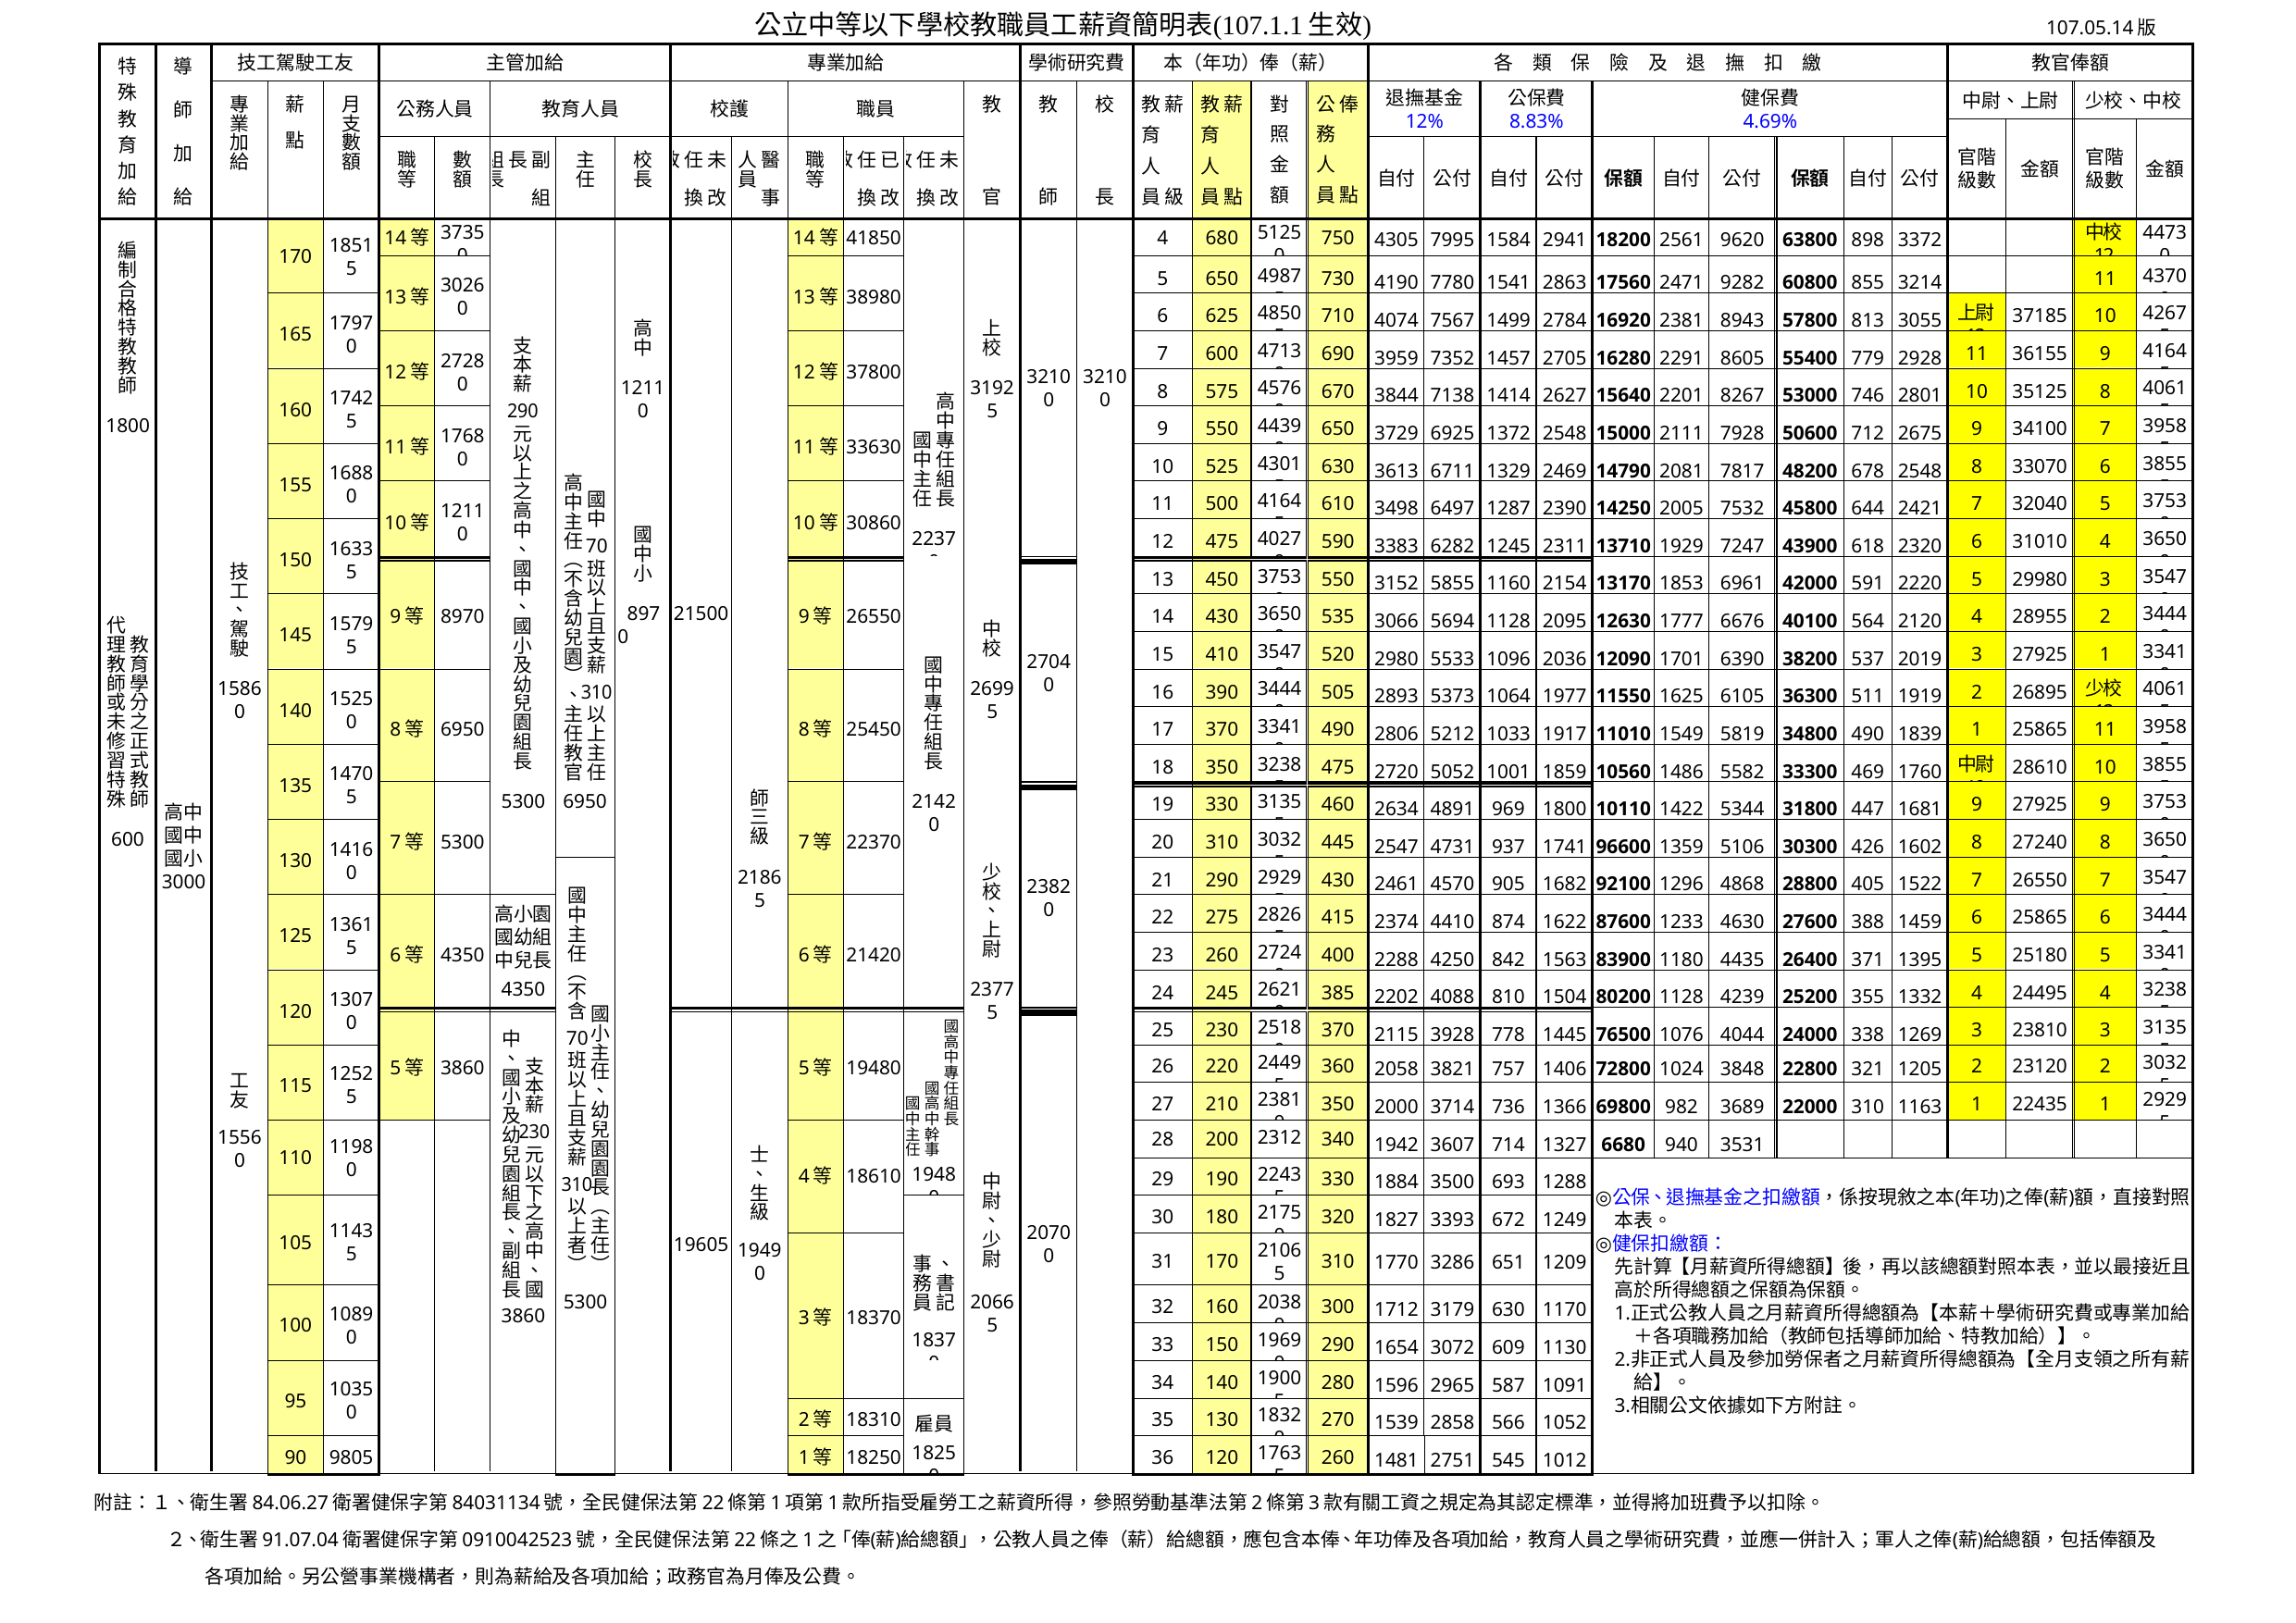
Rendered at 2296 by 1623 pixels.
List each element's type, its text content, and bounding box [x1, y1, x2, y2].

table_cell 4088 [1424, 971, 1479, 1007]
table_cell 6925 [1424, 406, 1479, 443]
table_cell 27240 [2006, 820, 2072, 857]
table_cell 390 [1193, 670, 1250, 706]
table_cell 4305 [1370, 220, 1423, 255]
table_cell 35125 [2006, 369, 2072, 405]
table_cell 4250 [1424, 933, 1479, 969]
table_cell 40100 [1778, 594, 1843, 631]
table_cell 125 [268, 895, 323, 969]
table_cell 31355 [1252, 787, 1306, 819]
table_cell 650 [1309, 406, 1367, 443]
table_cell 9 [1949, 406, 2005, 443]
table_cell 6等 [788, 895, 843, 1007]
table_cell 2675 [1893, 406, 1946, 443]
table_cell 371 [1844, 933, 1892, 969]
table_cell 11 [1949, 331, 2005, 367]
table_cell 564 [1844, 594, 1892, 631]
table_cell 40615 [2137, 369, 2191, 405]
table_cell 3 [1949, 1008, 2005, 1045]
table_cell 400 [1309, 933, 1367, 969]
table_cell 33410 [2137, 632, 2191, 668]
table_cell 2095 [1537, 594, 1591, 631]
table_cell 17 [1135, 707, 1192, 744]
table_cell 810 [1482, 971, 1535, 1007]
table_cell 22370 [904, 519, 963, 556]
table_cell 16880 [324, 444, 378, 518]
table_cell 8605 [1709, 331, 1774, 367]
table_cell 3959 [1370, 331, 1423, 367]
table_cell [1949, 1121, 2005, 1158]
table_cell 10 [1949, 369, 2005, 405]
table_cell 245 [1193, 971, 1250, 1007]
table_cell ◎公保、退撫基金之扣繳額，係按現敘之本(年功)之俸(薪)額，直接對照本表。 ◎健保扣繳額： 先計算【月薪資所得總額】後，再以該總額對照本表，並以最接近且高於所得總額之保額為保額。 1.正式公教人員之月薪資所得總額為【本薪＋學術研究費或專業加給＋各項職務加給（教師包括導師加給、特教加給）】。 2.非正式人員及參加勞保者之月薪資所得總額為【全月支領之所有薪給】。 3.相關公文依據如下方附註。 [1594, 1158, 2191, 1473]
table_cell 自付 [1844, 137, 1892, 217]
table_header 學術研究費 [1022, 45, 1132, 81]
table_cell 150 [1193, 1323, 1250, 1360]
table_cell 500 [1193, 481, 1250, 518]
table_cell 金額 [2006, 119, 2072, 217]
table_cell 6497 [1424, 481, 1479, 518]
table_cell 16 [1135, 670, 1192, 706]
table_cell 26 [1135, 1046, 1192, 1082]
table_cell 36500 [1252, 594, 1306, 631]
table_cell 712 [1844, 406, 1892, 443]
table_cell 14等 [380, 220, 434, 255]
table_cell 7138 [1424, 369, 1479, 405]
table_cell 1233 [1655, 895, 1708, 932]
table_cell 13615 [324, 895, 378, 969]
table_cell 4350 [490, 971, 555, 1007]
table_cell 23120 [1252, 1121, 1306, 1158]
table_cell 35470 [2137, 858, 2191, 894]
table_cell 447 [1844, 782, 1892, 819]
table_cell 37530 [2137, 481, 2191, 518]
table_cell 18370 [904, 1323, 963, 1360]
table_cell 高中 國中 國小 3000 [155, 220, 211, 1473]
table_cell 130 [268, 820, 323, 894]
table_cell 39585 [2137, 707, 2191, 744]
table_cell 511 [1844, 670, 1892, 706]
table_cell 535 [1309, 594, 1367, 631]
table_header 教官俸額 [1949, 45, 2191, 81]
table_cell 937 [1482, 820, 1535, 857]
table_cell [2075, 1121, 2136, 1158]
table_cell 1839 [1893, 707, 1946, 744]
table_cell 7等 [380, 782, 434, 894]
table_cell 28610 [2006, 745, 2072, 781]
table_cell 905 [1482, 858, 1535, 894]
table_header 導師加給 [157, 45, 210, 217]
table_cell 147900 [1594, 444, 1654, 480]
table_cell 公付 [1709, 137, 1774, 217]
table_cell 4074 [1370, 293, 1423, 330]
table_cell 9 [2075, 331, 2136, 367]
table_cell 37530 [1252, 562, 1306, 593]
table_cell 32100 [1022, 220, 1076, 556]
table_cell 師三級 [732, 557, 788, 857]
table_cell 31355 [2137, 1008, 2191, 1045]
table_cell 8970 [435, 562, 490, 668]
table_cell 12110 [615, 369, 669, 443]
table_cell 2 [2075, 1046, 2136, 1082]
table_cell 2806 [1370, 707, 1423, 744]
table_cell 30860 [844, 481, 903, 556]
table_cell 8970 [615, 594, 669, 744]
table_cell 21500 [672, 220, 731, 1007]
table_cell 2893 [1370, 670, 1423, 706]
table_cell 11等 [380, 406, 434, 480]
table_cell 28265 [1252, 895, 1306, 932]
table_cell 上尉12 [1949, 293, 2005, 330]
table_cell 26550 [844, 562, 903, 668]
table_cell 545 [1482, 1436, 1535, 1473]
table_cell 職等 [788, 137, 843, 217]
table_cell 115 [268, 1046, 323, 1120]
table_cell 490 [1844, 707, 1892, 744]
table_cell 460 [1309, 787, 1367, 819]
table_cell 自付 [1655, 137, 1708, 217]
table_cell 600 [101, 820, 155, 969]
table_cell 自付 [1482, 137, 1535, 217]
table_cell 50600 [1778, 406, 1843, 443]
table_cell 24 [1135, 971, 1192, 1007]
table_cell 625 [1193, 293, 1250, 330]
table_cell 96600 [1594, 820, 1654, 857]
table_cell 37800 [844, 331, 903, 405]
table_cell 13 [1135, 562, 1192, 593]
table_cell 1 [2075, 632, 2136, 668]
table_cell 25180 [1252, 1012, 1306, 1045]
table_cell 12等 [788, 331, 843, 405]
table_cell 1414 [1482, 369, 1535, 405]
table_cell 20380 [1252, 1285, 1306, 1322]
table_cell 中尉、上尉 [1949, 81, 2072, 118]
table_cell 雇員 [904, 1399, 963, 1435]
table_cell 高中專任組長 國中主任 [904, 220, 963, 518]
table_cell 9282 [1709, 256, 1774, 292]
table_cell [1076, 557, 1132, 1473]
table_cell 4891 [1424, 787, 1479, 819]
table_cell 1327 [1537, 1121, 1591, 1158]
table_cell 290 [1193, 858, 1250, 894]
table_cell 101100 [1594, 782, 1654, 819]
table_cell 27240 [1252, 933, 1306, 969]
table_cell 505 [1309, 670, 1367, 706]
table_cell 20665 [964, 1285, 1021, 1473]
table_cell 160 [268, 369, 323, 443]
table_cell 1249 [1537, 1196, 1591, 1233]
table_cell 5344 [1709, 782, 1774, 819]
table_cell 2311 [1537, 519, 1591, 556]
table_cell 32385 [1252, 745, 1306, 781]
table_cell 693 [1482, 1158, 1535, 1195]
table_cell 110 [268, 1121, 323, 1195]
table_cell 21420 [844, 895, 903, 1007]
table_cell 1977 [1537, 670, 1591, 706]
table_cell [380, 1121, 434, 1473]
table_cell 19480 [844, 1012, 903, 1120]
table_cell 120900 [1594, 632, 1654, 668]
table_cell 37185 [2006, 293, 2072, 330]
table_cell 2547 [1370, 820, 1423, 857]
table_cell 8 [1949, 820, 2005, 857]
table_cell 45760 [1252, 369, 1306, 405]
table_cell 710 [1309, 293, 1367, 330]
table_cell 131700 [1594, 557, 1654, 593]
table_cell 37530 [2137, 782, 2191, 819]
table_cell 36 [1135, 1436, 1192, 1473]
table_cell 1 [1949, 1083, 2005, 1120]
table_cell 12 [1135, 519, 1192, 556]
table_cell 30325 [2137, 1046, 2191, 1082]
table_cell 28800 [1778, 858, 1843, 894]
table_cell 2751 [1425, 1436, 1479, 1473]
table_cell [556, 1399, 614, 1435]
table_cell 2374 [1370, 895, 1423, 932]
table_cell 1128 [1655, 971, 1708, 1007]
table_cell 7567 [1424, 293, 1479, 330]
table_cell 1288 [1537, 1158, 1591, 1195]
table_cell 退撫基金 12% [1370, 81, 1479, 136]
table_cell 2548 [1893, 444, 1946, 480]
table_cell 105600 [1594, 745, 1654, 781]
table_cell 9 [1949, 782, 2005, 819]
table_cell 2627 [1537, 369, 1591, 405]
table_cell 5 [2075, 481, 2136, 518]
table_cell 自付 [1370, 137, 1423, 217]
table_cell 350 [1193, 745, 1250, 781]
table_cell 12525 [324, 1046, 378, 1120]
table_cell 3214 [1893, 256, 1946, 292]
table_cell 320 [1309, 1196, 1367, 1233]
table_cell [1893, 1121, 1946, 1158]
table_cell 41645 [1252, 481, 1306, 518]
table_cell 69800 [1594, 1083, 1654, 1120]
table_cell 17970 [324, 293, 378, 367]
table_cell 1091 [1537, 1361, 1591, 1398]
table_cell 41850 [844, 220, 903, 255]
table_cell 7532 [1709, 481, 1774, 518]
table_cell 90 [268, 1436, 323, 1473]
table_cell 2720 [1370, 745, 1423, 781]
table_cell 15250 [324, 670, 378, 744]
table_cell 7等 [788, 782, 843, 894]
table_cell 國中70班以上且支薪310以上主任 高中主任（不含幼兒園）、主任教官 [556, 220, 614, 781]
table_cell 1445 [1537, 1012, 1591, 1045]
table_cell 28955 [2006, 594, 2072, 631]
table_cell 1359 [1655, 820, 1708, 857]
table_cell 3 [1949, 632, 2005, 668]
table_cell 醫事人員 [732, 137, 788, 217]
table_cell 1625 [1655, 670, 1708, 706]
table_cell 10890 [324, 1285, 378, 1360]
table_cell 8等 [380, 670, 434, 781]
table_cell 290 [1309, 1323, 1367, 1360]
table_cell 53000 [1778, 369, 1843, 405]
table_cell 34440 [1252, 670, 1306, 706]
table_cell 672 [1482, 1196, 1535, 1233]
table_cell 職等 [380, 137, 434, 217]
table_cell 7 [1949, 481, 2005, 518]
table_cell 33410 [1252, 707, 1306, 744]
table_cell 1712 [1370, 1285, 1423, 1322]
table_cell 32100 [1077, 220, 1132, 556]
table_cell 7 [1949, 858, 2005, 894]
table_cell 26895 [2006, 670, 2072, 706]
table_cell 7780 [1424, 256, 1479, 292]
table_cell 30325 [1252, 820, 1306, 857]
table_cell 27040 [1022, 564, 1076, 781]
table_cell 300 [1309, 1285, 1367, 1322]
table_cell 140 [268, 670, 323, 744]
table_cell 8267 [1709, 369, 1774, 405]
table_cell 公付 [1537, 137, 1591, 217]
table_cell 2863 [1537, 256, 1591, 292]
table_cell 7 [2075, 406, 2136, 443]
table_cell 29980 [2006, 557, 2072, 593]
table_cell 874 [1482, 895, 1535, 932]
table_cell 1170 [1537, 1285, 1591, 1322]
table_cell 國中小 [615, 444, 669, 593]
table_cell 445 [1309, 820, 1367, 857]
table_cell 2784 [1537, 293, 1591, 330]
table_cell 6105 [1709, 670, 1774, 706]
table_cell 保額 [1594, 137, 1654, 217]
table_header 本（年功）俸（薪） [1135, 45, 1367, 81]
table_cell [904, 1361, 963, 1398]
table_cell 副組長 組長 [490, 137, 555, 217]
table_cell 5300 [435, 782, 490, 894]
table_cell 36500 [2137, 519, 2191, 556]
table_cell 13等 [380, 256, 434, 330]
table_cell 1等 [788, 1436, 843, 1473]
table_cell 11 [2075, 707, 2136, 744]
table_cell 3152 [1370, 562, 1423, 593]
table_cell 120 [1193, 1436, 1250, 1473]
table_cell 6950 [435, 670, 490, 781]
table_cell 薪級 教育人員 [1135, 81, 1192, 217]
table_cell 18515 [324, 220, 378, 292]
table_cell 36155 [2006, 331, 2072, 367]
table_cell 2115 [1370, 1012, 1423, 1045]
table_cell 10350 [324, 1361, 378, 1435]
table_cell 587 [1482, 1361, 1535, 1398]
table_cell 1602 [1893, 820, 1946, 857]
table_cell 18250 [844, 1436, 903, 1473]
table_cell 1741 [1537, 820, 1591, 857]
table_cell 2858 [1424, 1399, 1479, 1435]
table_cell 2 [2075, 594, 2136, 631]
table_cell 162800 [1594, 331, 1654, 367]
table_cell 22370 [844, 782, 903, 894]
table_cell 2801 [1893, 369, 1946, 405]
table_cell 1481 [1370, 1436, 1424, 1473]
table_cell 355 [1844, 971, 1892, 1007]
table_cell 260 [1309, 1436, 1367, 1473]
table_cell 550 [1193, 406, 1250, 443]
table_cell 385 [1309, 971, 1367, 1007]
table_cell 40615 [2137, 670, 2191, 706]
table_cell 19605 [671, 1012, 731, 1473]
table_cell 115500 [1594, 670, 1654, 706]
table_cell 1682 [1537, 858, 1591, 894]
table_cell 32040 [2006, 481, 2072, 518]
table_cell 27280 [435, 331, 490, 405]
table_cell 職員 [788, 81, 963, 136]
table_cell 169200 [1594, 293, 1654, 330]
table_cell 310 [1193, 820, 1250, 857]
table_cell [2006, 1121, 2072, 1158]
table_cell 630 [1309, 444, 1367, 480]
table_cell 520 [1309, 632, 1367, 668]
table_cell 1096 [1482, 632, 1535, 668]
table_cell 1 [1949, 707, 2005, 744]
table_cell 3689 [1709, 1083, 1774, 1120]
table_cell 1654 [1370, 1323, 1423, 1360]
table_cell 1859 [1537, 745, 1591, 781]
table_cell 19490 [731, 1233, 788, 1473]
table_cell 4等 [788, 1121, 843, 1233]
table_cell 2036 [1537, 632, 1591, 668]
table_cell 330 [1309, 1158, 1367, 1195]
table_cell 教育學分之正式教師 代理教師或未修習特殊 [101, 557, 155, 819]
table_cell 26995 [964, 670, 1019, 819]
table_cell 26210 [1252, 971, 1306, 1007]
table_cell 3500 [1424, 1158, 1479, 1195]
table_cell 14160 [324, 820, 378, 894]
table_cell 137100 [1594, 519, 1654, 556]
table_cell 31 [1135, 1233, 1192, 1284]
table_cell 19690 [1252, 1323, 1306, 1360]
table_cell 33410 [2137, 933, 2191, 969]
table_cell 6390 [1709, 632, 1774, 668]
table_cell 1701 [1655, 632, 1708, 668]
table_cell 45800 [1778, 481, 1843, 518]
table_cell 3714 [1424, 1083, 1479, 1120]
table_cell 1012 [1537, 1436, 1591, 1473]
table_cell 25865 [2006, 895, 2072, 932]
table_cell 1209 [1537, 1233, 1591, 1284]
table_cell 80200 [1594, 971, 1654, 1007]
table_cell 48505 [1252, 293, 1306, 330]
table_cell 260 [1193, 933, 1250, 969]
table_cell 38555 [2137, 444, 2191, 480]
table_cell 21750 [1252, 1196, 1306, 1233]
table_cell 2548 [1537, 406, 1591, 443]
table_cell 126300 [1594, 594, 1654, 631]
table_cell 9805 [324, 1436, 378, 1473]
table_cell 11435 [324, 1196, 378, 1284]
table_cell 8等 [788, 670, 843, 781]
table_cell 8 [2075, 369, 2136, 405]
table_cell 651 [1482, 1233, 1535, 1284]
table_cell 591 [1844, 557, 1892, 593]
table_cell 2288 [1370, 933, 1423, 969]
table_cell 14等 [788, 220, 843, 255]
table_cell 12等 [380, 331, 434, 405]
table_cell 國小主任、幼兒園園長（主任） 國中主任（不含70班以上且支薪310以上者） [556, 858, 614, 1284]
table_cell 25865 [2006, 707, 2072, 744]
table_cell 校長 [1077, 81, 1132, 217]
table_cell 2561 [1655, 220, 1708, 255]
table_cell 100 [268, 1285, 323, 1360]
table_cell 33070 [2006, 444, 2072, 480]
table_cell 34 [1135, 1361, 1192, 1398]
table_cell 、書記 事務員 [904, 1196, 963, 1322]
table_cell 1942 [1370, 1121, 1423, 1158]
table_cell 1406 [1537, 1046, 1591, 1082]
table_cell 3607 [1424, 1121, 1479, 1158]
table_cell [732, 220, 788, 556]
table_cell 1486 [1655, 745, 1708, 781]
table_cell 1033 [1482, 707, 1535, 744]
table_cell 47130 [1252, 331, 1306, 367]
table_cell 6 [1949, 895, 2005, 932]
table_cell 3531 [1709, 1121, 1774, 1158]
table_cell 165 [268, 293, 323, 367]
table_cell [556, 1361, 614, 1398]
table_cell 430 [1309, 858, 1367, 894]
table_cell 2201 [1655, 369, 1708, 405]
table_cell 24495 [1252, 1046, 1306, 1082]
table_cell 405 [1844, 858, 1892, 894]
table_cell 210 [1193, 1083, 1250, 1120]
text ２、衛生署91.07.04衛署健保字第0910042523號，全民健保法第22條之1之「俸(薪)給總額」，公教人員之俸（薪）給總額，應包含本俸、年功俸及各項加給，教育人員之學術研究費，並應一併計入；軍人之俸(薪)給總額，包括俸額及各項加給。另公營事業機構者，則為薪給及各項加給；政務官為月俸及公費。 [167, 1520, 2156, 1593]
table_cell 813 [1844, 293, 1892, 330]
table_cell 1269 [1893, 1008, 1946, 1045]
table_cell 5694 [1424, 594, 1479, 631]
table_cell 19480 [904, 1158, 963, 1195]
table_cell 7817 [1709, 444, 1774, 480]
table_cell 3 [2075, 557, 2136, 593]
table_cell 49875 [1252, 256, 1306, 292]
table_cell 未改任換敘 [904, 137, 963, 217]
table_cell [435, 1121, 490, 1473]
table_cell 1917 [1537, 707, 1591, 744]
table_cell 3393 [1424, 1196, 1479, 1233]
table_cell 9 [1135, 406, 1192, 443]
table_cell 13070 [324, 971, 378, 1045]
table_cell 1332 [1893, 971, 1946, 1007]
table_cell 1884 [1370, 1158, 1423, 1195]
table_cell 35 [1135, 1399, 1192, 1435]
table_cell 2381 [1655, 293, 1708, 330]
table_cell 338 [1844, 1008, 1892, 1045]
table_cell 1128 [1482, 594, 1535, 631]
table_cell 87600 [1594, 895, 1654, 932]
table_cell 中校 [964, 519, 1019, 668]
table_cell 3066 [1370, 594, 1423, 631]
table_cell 5 [1949, 933, 2005, 969]
table_cell 2120 [1893, 594, 1946, 631]
table_cell 190 [1193, 1158, 1250, 1195]
table_cell [2006, 256, 2072, 292]
table_cell 750 [1309, 220, 1367, 255]
table_cell 8 [1949, 444, 2005, 480]
table_cell [556, 1436, 614, 1473]
table_cell 薪點 教育人員 [1193, 81, 1250, 217]
table_cell 469 [1844, 745, 1892, 781]
table_cell 1076 [1655, 1008, 1708, 1045]
table_cell 680 [1193, 220, 1250, 255]
table_cell 2471 [1655, 256, 1708, 292]
table_cell 支本薪230元以下之高中、國中、國小及幼兒園組長、副組長 [490, 1012, 555, 1298]
table_cell 609 [1482, 1323, 1535, 1360]
table_cell 340 [1309, 1121, 1367, 1158]
table_cell 38980 [844, 256, 903, 330]
text 公立中等以下學校教職員工薪資簡明表(107.1.1生效) 107.05.14版 [59, 4, 2156, 43]
table_cell 23810 [2006, 1008, 2072, 1045]
table_cell 60800 [1778, 256, 1843, 292]
table_cell 898 [1844, 220, 1892, 255]
table_cell 官階 級數 [1949, 119, 2005, 217]
table_cell 1827 [1370, 1196, 1423, 1233]
table_cell 110100 [1594, 707, 1654, 744]
table_cell 490 [1309, 707, 1367, 744]
table_cell 34440 [2137, 594, 2191, 631]
table_cell 1622 [1537, 895, 1591, 932]
table_cell [615, 745, 671, 1473]
table_cell 34100 [2006, 406, 2072, 443]
table_cell 金額 [2137, 119, 2191, 217]
table_cell 42675 [2137, 293, 2191, 330]
table_cell 72800 [1594, 1046, 1654, 1082]
table_cell 15560 [212, 1121, 267, 1473]
table_cell 9 [2075, 782, 2136, 819]
table_cell 33630 [844, 406, 903, 480]
table_cell 2421 [1893, 481, 1946, 518]
table_cell 170 [1193, 1233, 1250, 1284]
table_cell 969 [1482, 787, 1535, 819]
table_cell 43900 [1778, 519, 1843, 556]
table_cell 對照金額 [1252, 81, 1306, 217]
table_cell 388 [1844, 895, 1892, 932]
table_cell 1919 [1893, 670, 1946, 706]
table_cell 29295 [1252, 858, 1306, 894]
table_cell 健保費 4.69% [1594, 81, 1946, 136]
table_cell 11 [2075, 256, 2136, 292]
table_header 各 類 保 險 及 退 撫 扣 繳 [1370, 45, 1946, 81]
table_cell 2 [1949, 670, 2005, 706]
table_header 特殊教育加給 [101, 45, 155, 217]
table_cell 38555 [2137, 745, 2191, 781]
table_cell 1539 [1370, 1399, 1423, 1435]
table_cell 1205 [1893, 1046, 1946, 1082]
table_cell 36500 [2137, 820, 2191, 857]
table_cell 6950 [556, 782, 614, 819]
table_cell 4350 [435, 895, 490, 1007]
table_cell 18320 [1252, 1399, 1306, 1435]
table_cell 公付 [1424, 137, 1479, 217]
table_cell 730 [1309, 256, 1367, 292]
table_cell 670 [1309, 369, 1367, 405]
table_cell 21420 [904, 782, 963, 1007]
table_cell 2928 [1893, 331, 1946, 367]
table_cell 2941 [1537, 220, 1591, 255]
table_cell 中尉、少尉 [964, 1121, 1019, 1284]
table_cell 1052 [1537, 1399, 1591, 1435]
table_cell 30300 [1778, 820, 1843, 857]
table_cell 48200 [1778, 444, 1843, 480]
table_cell 566 [1482, 1399, 1535, 1435]
table_cell 3372 [1893, 220, 1946, 255]
table_cell 1770 [1370, 1233, 1423, 1284]
table_cell 44390 [1252, 406, 1306, 443]
table_cell 18250 [904, 1436, 963, 1473]
table_cell 2965 [1424, 1361, 1479, 1398]
table_cell 63800 [1778, 220, 1843, 255]
table_cell 19 [1135, 787, 1192, 819]
table_cell 25180 [2006, 933, 2072, 969]
table_cell 150 [268, 519, 323, 593]
table_cell 1459 [1893, 895, 1946, 932]
table_cell 2000 [1370, 1083, 1423, 1120]
table_cell 10 [2075, 745, 2136, 781]
table_cell 18370 [844, 1233, 903, 1398]
table_cell 3286 [1424, 1233, 1479, 1284]
table_cell 公付 [1893, 137, 1946, 217]
table_cell 4190 [1370, 256, 1423, 292]
table_cell 630 [1482, 1285, 1535, 1322]
table_cell 37350 [435, 220, 490, 255]
table_cell 41645 [2137, 331, 2191, 367]
table_cell 10 [1135, 444, 1192, 480]
table_cell 25200 [1778, 971, 1843, 1007]
table_cell 18 [1135, 745, 1192, 781]
table_cell 39585 [2137, 406, 2191, 443]
table_cell 32 [1135, 1285, 1192, 1322]
table_header 主管加給 [380, 45, 669, 81]
table_cell 34440 [2137, 895, 2191, 932]
table_cell 590 [1309, 519, 1367, 556]
table_cell 5300 [490, 782, 555, 894]
table_cell 2461 [1370, 858, 1423, 894]
table_cell 3383 [1370, 519, 1423, 556]
table_cell 5 [1949, 557, 2005, 593]
table_cell 5 [1135, 256, 1192, 292]
table_cell 40270 [1252, 519, 1306, 556]
table_cell 28 [1135, 1121, 1192, 1158]
table_cell 426 [1844, 820, 1892, 857]
table_cell 66800 [1594, 1121, 1654, 1158]
table_cell 678 [1844, 444, 1892, 480]
table_cell 2202 [1370, 971, 1423, 1007]
table_cell 27 [1135, 1083, 1192, 1120]
table_cell 33 [1135, 1323, 1192, 1360]
table_cell 6282 [1424, 519, 1479, 556]
table_cell 月支數額 [324, 81, 378, 217]
table_cell 27925 [2006, 782, 2072, 819]
table_cell 4 [1135, 220, 1192, 255]
table_cell 3848 [1709, 1046, 1774, 1082]
table_cell 3844 [1370, 369, 1423, 405]
table_cell 5373 [1424, 670, 1479, 706]
table_cell 3860 [435, 1012, 490, 1120]
table_cell 757 [1482, 1046, 1535, 1082]
table_cell 4 [1949, 971, 2005, 1007]
table_cell 12110 [435, 481, 490, 556]
table_cell 2705 [1537, 331, 1591, 367]
table_cell 1596 [1370, 1361, 1423, 1398]
table_cell 9620 [1709, 220, 1774, 255]
table_cell 15860 [213, 670, 267, 819]
table_cell 少校12 [2075, 670, 2136, 706]
table_cell [2006, 220, 2072, 255]
table_cell 14705 [324, 745, 378, 819]
table_cell 1001 [1482, 745, 1535, 781]
table_cell 2469 [1537, 444, 1591, 480]
table_cell 5582 [1709, 745, 1774, 781]
table_cell 160 [1193, 1285, 1250, 1322]
table_cell 25450 [844, 670, 903, 781]
table_cell 22435 [2006, 1083, 2072, 1120]
table_cell 7247 [1709, 519, 1774, 556]
table_cell 475 [1193, 519, 1250, 556]
table_cell 已改任換敘 [844, 137, 903, 217]
table_cell 2019 [1893, 632, 1946, 668]
table_cell 5等 [788, 1012, 843, 1120]
table_cell 4239 [1709, 971, 1774, 1007]
table_cell 2980 [1370, 632, 1423, 668]
table_cell 135 [268, 745, 323, 819]
table_cell 370 [1309, 1012, 1367, 1045]
table_cell 130 [1193, 1399, 1250, 1435]
table_cell 1024 [1655, 1046, 1708, 1082]
table_cell 650 [1193, 256, 1250, 292]
table_cell 22435 [1252, 1158, 1306, 1195]
table_cell 4570 [1424, 858, 1479, 894]
table_cell 8 [1135, 369, 1192, 405]
table_cell 15 [1135, 632, 1192, 668]
table_cell 618 [1844, 519, 1892, 556]
table_cell 22800 [1778, 1046, 1843, 1082]
table_cell 8943 [1709, 293, 1774, 330]
table_cell 1296 [1655, 858, 1708, 894]
table_cell 少校、中校 [2075, 81, 2191, 118]
table_cell 校護 [672, 81, 788, 136]
table_cell 教師 [1022, 81, 1076, 217]
table_cell 5等 [380, 1012, 434, 1120]
table_cell 30 [1135, 1196, 1192, 1233]
table_cell 92100 [1594, 858, 1654, 894]
table_cell 1853 [1655, 557, 1708, 593]
table_cell 36300 [1778, 670, 1843, 706]
table_cell 1064 [1482, 670, 1535, 706]
table_cell 940 [1655, 1121, 1708, 1158]
table_cell 4044 [1709, 1008, 1774, 1045]
table_cell 34800 [1778, 707, 1843, 744]
table_cell 35470 [1252, 632, 1306, 668]
table_cell 55400 [1778, 331, 1843, 367]
table_cell 5300 [556, 1285, 614, 1322]
table_cell 142500 [1594, 481, 1654, 518]
table_cell 3613 [1370, 444, 1423, 480]
table_cell 2058 [1370, 1046, 1423, 1082]
table_cell 5212 [1424, 707, 1479, 744]
table_cell 644 [1844, 481, 1892, 518]
table_cell 24000 [1778, 1008, 1843, 1045]
table_cell 360 [1309, 1046, 1367, 1082]
table_cell 370 [1193, 707, 1250, 744]
table_cell 736 [1482, 1083, 1535, 1120]
table_cell [556, 820, 614, 857]
table_cell 14 [1135, 594, 1192, 631]
table_cell 高中 [615, 220, 669, 367]
table_cell 數額 [435, 137, 490, 217]
table_cell 746 [1844, 369, 1892, 405]
table_cell 29295 [2137, 1083, 2191, 1120]
table_cell 6 [1135, 293, 1192, 330]
table_cell 3729 [1370, 406, 1423, 443]
table_cell 6 [1949, 519, 2005, 556]
table_cell 22 [1135, 895, 1192, 932]
table_cell 31800 [1778, 782, 1843, 819]
table_cell 17425 [324, 369, 378, 443]
table_cell 1541 [1482, 256, 1535, 292]
table_cell 1457 [1482, 331, 1535, 367]
table_cell 182000 [1594, 220, 1654, 255]
table_cell 270 [1309, 1399, 1367, 1435]
table_cell 95 [268, 1361, 323, 1435]
table_cell 13等 [788, 256, 843, 330]
table_cell 155 [268, 444, 323, 518]
table_cell 27600 [1778, 895, 1843, 932]
table_cell 21865 [732, 858, 788, 1007]
table_cell 校長 [615, 137, 669, 217]
table_cell 310 [1309, 1233, 1367, 1284]
table_cell 公務人員 [380, 81, 490, 136]
table_cell 3179 [1424, 1285, 1479, 1322]
table_cell 5052 [1424, 745, 1479, 781]
table_cell 7928 [1709, 406, 1774, 443]
table_cell 2154 [1537, 562, 1591, 593]
table_cell 25 [1135, 1012, 1192, 1045]
table_header 技工駕駛工友 [213, 45, 378, 81]
table_cell 18610 [844, 1121, 903, 1233]
table_cell 3等 [788, 1233, 843, 1398]
table_cell 33300 [1778, 745, 1843, 781]
table_cell 國高中專任組長 國高中幹事 國中主任 [904, 1012, 963, 1158]
table_cell 44730 [2137, 220, 2191, 255]
table_cell 26550 [2006, 858, 2072, 894]
table_cell 23810 [1252, 1083, 1306, 1120]
table_cell 19005 [1252, 1361, 1306, 1398]
table_cell 中校12 [2075, 220, 2136, 255]
table_cell 23 [1135, 933, 1192, 969]
table_cell 4 [2075, 971, 2136, 1007]
table_cell 280 [1309, 1361, 1367, 1398]
table_cell 1366 [1537, 1083, 1591, 1120]
table_cell 1180 [1655, 933, 1708, 969]
table_cell 43015 [1252, 444, 1306, 480]
table_cell 官階 級數 [2075, 119, 2136, 217]
table_cell 35470 [2137, 557, 2191, 593]
table_cell 150000 [1594, 406, 1654, 443]
table_cell 32385 [2137, 971, 2191, 1007]
table_cell 1522 [1893, 858, 1946, 894]
table_cell [1949, 220, 2005, 255]
table_cell 17680 [435, 406, 490, 480]
table_cell 專業加給 [213, 81, 267, 217]
table_cell 6等 [380, 895, 434, 1007]
table_cell 145 [268, 594, 323, 668]
table_cell 1681 [1893, 782, 1946, 819]
table_cell 275 [1193, 895, 1250, 932]
table_cell 842 [1482, 933, 1535, 969]
table_cell 321 [1844, 1046, 1892, 1082]
table_cell 1549 [1655, 707, 1708, 744]
table_cell 3 [2075, 1008, 2136, 1045]
table_cell 21065 [1252, 1233, 1306, 1284]
table_cell 23820 [1022, 790, 1076, 1007]
table_cell 保額 [1778, 137, 1843, 217]
table_cell 310 [1844, 1083, 1892, 1120]
table_header 專業加給 [672, 45, 1019, 81]
table_cell 1 [2075, 1083, 2136, 1120]
table_cell 俸點 公務人員 [1309, 81, 1367, 217]
table_cell 3072 [1424, 1323, 1479, 1360]
table_cell 57800 [1778, 293, 1843, 330]
table_cell 600 [1193, 331, 1250, 367]
table_cell 11 [1135, 481, 1192, 518]
table_cell 國中專任組長 [904, 557, 963, 781]
table_cell 22000 [1778, 1083, 1843, 1120]
table_cell 1929 [1655, 519, 1708, 556]
table_cell 4731 [1424, 820, 1479, 857]
table_cell 15795 [324, 594, 378, 668]
table_cell 575 [1193, 369, 1250, 405]
table_cell 2291 [1655, 331, 1708, 367]
table_cell 430 [1193, 594, 1250, 631]
table_cell 350 [1309, 1083, 1367, 1120]
table_cell 5819 [1709, 707, 1774, 744]
table_cell 415 [1309, 895, 1367, 932]
table_cell 1245 [1482, 519, 1535, 556]
table_cell 120 [268, 971, 323, 1045]
table_cell 1499 [1482, 293, 1535, 330]
table_cell 1163 [1893, 1083, 1946, 1120]
table_cell 2390 [1537, 481, 1591, 518]
table_cell 3498 [1370, 481, 1423, 518]
table_cell 26400 [1778, 933, 1843, 969]
table_cell 2634 [1370, 787, 1423, 819]
table_cell 2等 [788, 1399, 843, 1435]
table_cell 4 [1949, 594, 2005, 631]
table_cell 51250 [1252, 220, 1306, 255]
table_cell 6676 [1709, 594, 1774, 631]
table_cell 3055 [1893, 293, 1946, 330]
table_cell [101, 971, 155, 1473]
table_cell 2081 [1655, 444, 1708, 480]
table_cell 140 [1193, 1361, 1250, 1398]
table_cell 21 [1135, 858, 1192, 894]
table_cell 9等 [788, 562, 843, 668]
table_cell 9等 [380, 562, 434, 668]
table_cell 43700 [2137, 256, 2191, 292]
table_cell 支本薪290元以上之高中、國中、國小及幼兒園組長 [490, 220, 555, 781]
table_cell 4410 [1424, 895, 1479, 932]
table_cell [556, 1323, 614, 1360]
table_cell 230 [1193, 1012, 1250, 1045]
table_cell [1844, 1121, 1892, 1158]
table_cell 537 [1844, 632, 1892, 668]
table_cell 1130 [1537, 1323, 1591, 1360]
table_cell 1160 [1482, 562, 1535, 593]
table_cell 教育人員 [490, 81, 669, 136]
table_cell 17635 [1252, 1436, 1306, 1473]
table_cell 27925 [2006, 632, 2072, 668]
table_cell 16335 [324, 519, 378, 593]
table_cell 525 [1193, 444, 1250, 480]
table_cell 2320 [1893, 519, 1946, 556]
table_cell 3821 [1424, 1046, 1479, 1082]
table_cell 38200 [1778, 632, 1843, 668]
table_cell 5855 [1424, 562, 1479, 593]
table_cell 175600 [1594, 256, 1654, 292]
table_cell 23120 [2006, 1046, 2072, 1082]
table_cell 83900 [1594, 933, 1654, 969]
table_cell 982 [1655, 1083, 1708, 1120]
table_cell 5106 [1709, 820, 1774, 857]
table_cell 7995 [1424, 220, 1479, 255]
table_cell [1778, 1121, 1843, 1158]
table_cell 76500 [1594, 1008, 1654, 1045]
table_cell 1777 [1655, 594, 1708, 631]
table_cell 475 [1309, 745, 1367, 781]
table_cell 7352 [1424, 331, 1479, 367]
table_cell 20 [1135, 820, 1192, 857]
table_cell 23775 [964, 971, 1019, 1120]
table_cell 1422 [1655, 782, 1708, 819]
table_cell 779 [1844, 331, 1892, 367]
table_cell 156400 [1594, 369, 1654, 405]
table_cell 10等 [788, 481, 843, 556]
table_cell 24495 [2006, 971, 2072, 1007]
table_cell 2220 [1893, 557, 1946, 593]
table_cell 薪 點 [268, 81, 323, 217]
table_cell 4630 [1709, 895, 1774, 932]
table_cell 31925 [964, 369, 1019, 518]
table_cell [1949, 256, 2005, 292]
table_cell 30260 [435, 256, 490, 330]
table_cell 2 [1949, 1046, 2005, 1082]
table_cell 1584 [1482, 220, 1535, 255]
table_cell 未改任換敘 [672, 137, 731, 217]
table_cell 1760 [1893, 745, 1946, 781]
table_cell 18310 [844, 1399, 903, 1435]
table_cell 4435 [1709, 933, 1774, 969]
table_cell 42000 [1778, 557, 1843, 593]
table_cell 778 [1482, 1012, 1535, 1045]
table_cell 8 [2075, 820, 2136, 857]
table_cell 3928 [1424, 1012, 1479, 1045]
table_cell 105 [268, 1196, 323, 1284]
table_cell 工友 [213, 820, 267, 1120]
table_cell 1800 [1537, 787, 1591, 819]
table_cell 4868 [1709, 858, 1774, 894]
table_cell 180 [1193, 1196, 1250, 1233]
table_cell 1395 [1893, 933, 1946, 969]
table_cell 7 [1135, 331, 1192, 367]
table_cell 主任 [556, 137, 614, 217]
table_cell 10等 [380, 481, 434, 556]
table_cell 5533 [1424, 632, 1479, 668]
table_cell 690 [1309, 331, 1367, 367]
table_cell 220 [1193, 1046, 1250, 1082]
table_cell 5 [2075, 933, 2136, 969]
table_cell 855 [1844, 256, 1892, 292]
table_cell 1563 [1537, 933, 1591, 969]
table_cell 170 [268, 220, 323, 292]
table_cell 1372 [1482, 406, 1535, 443]
table_cell 31010 [2006, 519, 2072, 556]
table_cell 10 [2075, 293, 2136, 330]
table_cell 3860 [490, 1299, 555, 1473]
table_cell 士、生級 [732, 1012, 788, 1233]
table_cell 330 [1193, 787, 1250, 819]
table_cell 1329 [1482, 444, 1535, 480]
table_cell 6961 [1709, 557, 1774, 593]
table_cell 11等 [788, 406, 843, 480]
table_cell 20700 [1021, 1016, 1076, 1473]
table_cell 410 [1193, 632, 1250, 668]
table_cell 4 [2075, 519, 2136, 556]
table_cell 610 [1309, 481, 1367, 518]
table_cell 7 [2075, 858, 2136, 894]
table_cell 6 [2075, 444, 2136, 480]
table_cell 1800 [101, 406, 155, 556]
table_cell 上校 [964, 220, 1019, 367]
table_cell 200 [1193, 1121, 1250, 1158]
table_cell 450 [1193, 562, 1250, 593]
table_cell 6711 [1424, 444, 1479, 480]
table_cell 編制合格特教教師 [101, 220, 155, 405]
table_cell 29 [1135, 1158, 1192, 1195]
table_cell 高小園 國幼組 中兒長 [490, 895, 555, 969]
table_cell [2137, 1121, 2191, 1158]
table_cell 11980 [324, 1121, 378, 1195]
table_cell 教官 [964, 81, 1019, 217]
table_cell 中尉10 [1949, 745, 2005, 781]
text 附註：１、衛生署84.06.27衛署健保字第84031134號，全民健保法第22條第1項第1款所指受雇勞工之薪資所得，參照勞動基準法第2條第3款有關工資之規定為其認定標準，並得將加班費予以扣除。 [59, 1483, 2156, 1520]
table_cell 公保費 8.83% [1482, 81, 1591, 136]
table_cell 2005 [1655, 481, 1708, 518]
table_cell 714 [1482, 1121, 1535, 1158]
table_cell 2111 [1655, 406, 1708, 443]
table_cell 少校、上尉 [964, 820, 1019, 969]
table_cell 6 [2075, 895, 2136, 932]
table_cell 1504 [1537, 971, 1591, 1007]
table_cell 技工、駕駛 [213, 220, 267, 668]
table_cell 550 [1309, 562, 1367, 593]
table_cell 1287 [1482, 481, 1535, 518]
